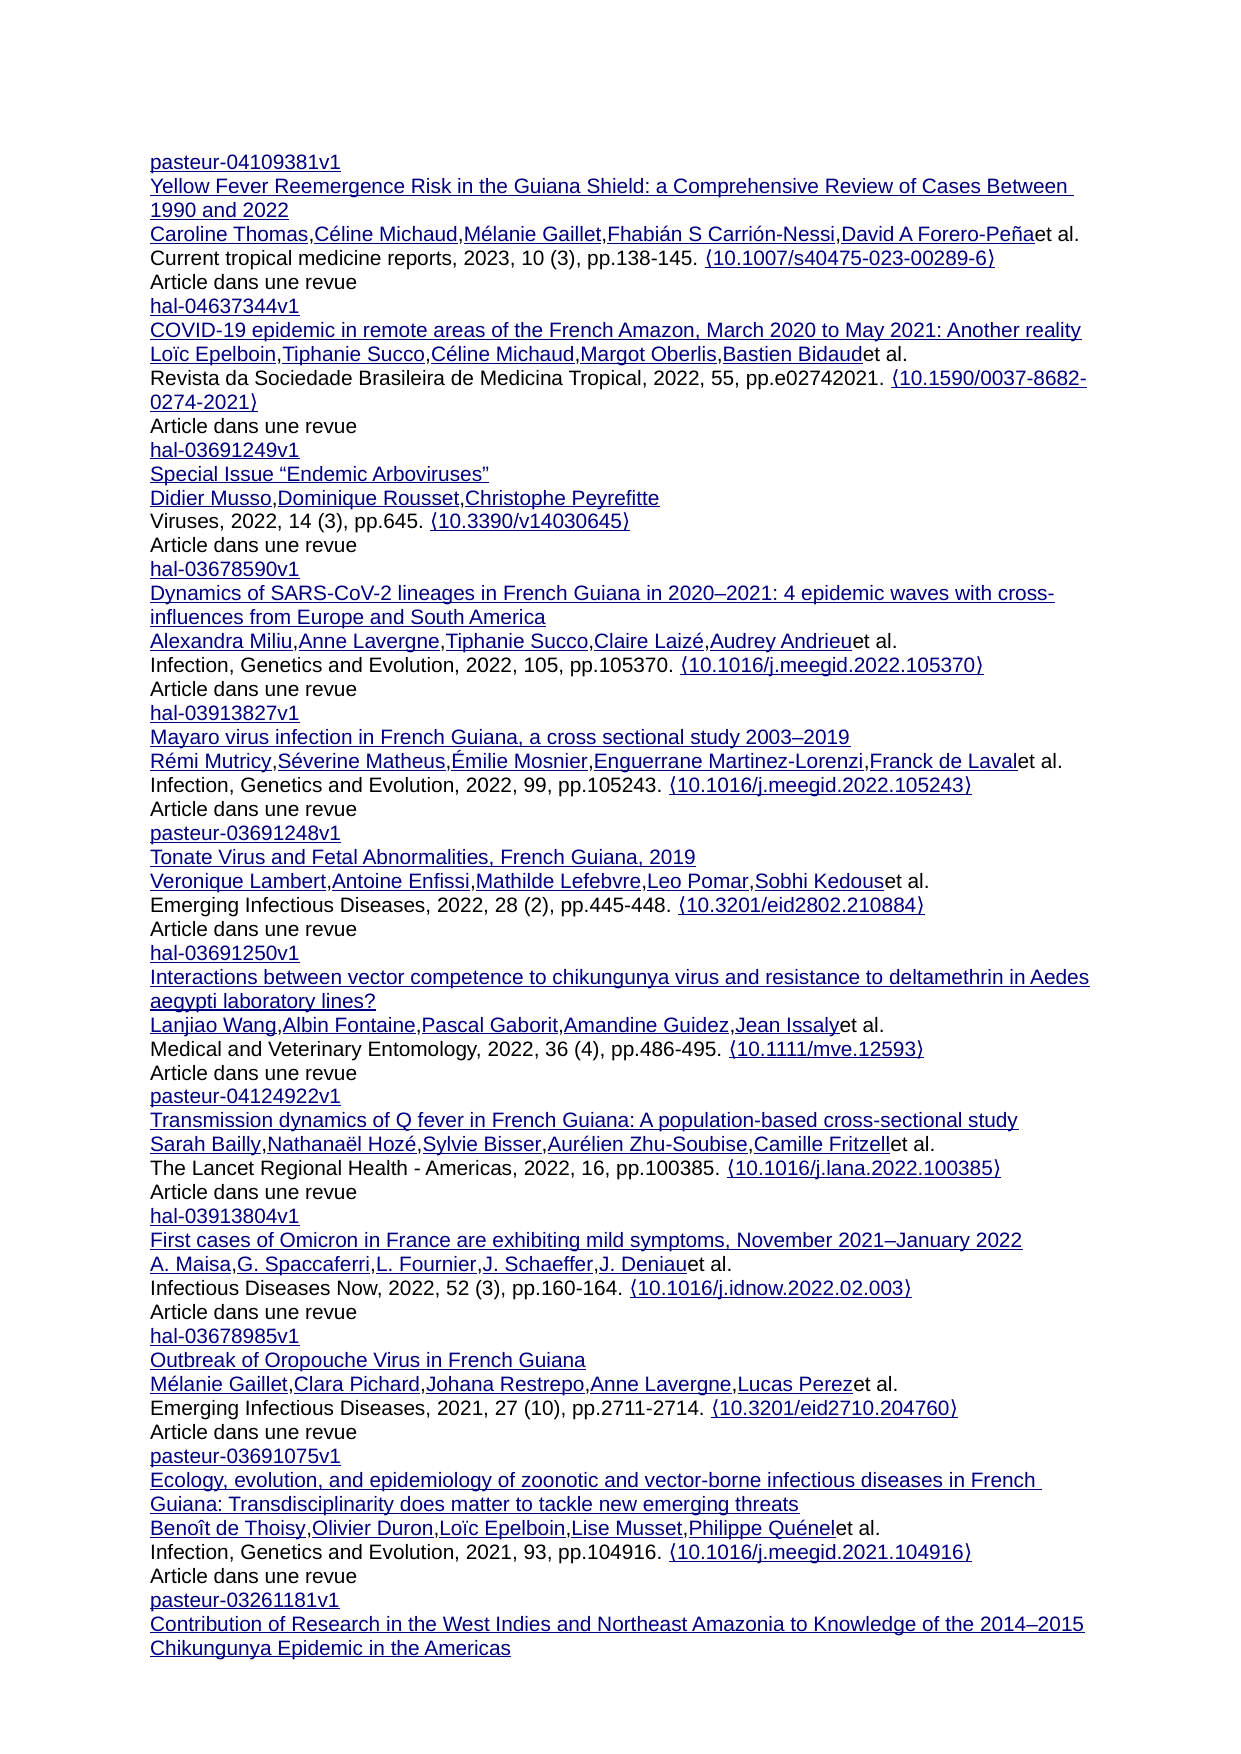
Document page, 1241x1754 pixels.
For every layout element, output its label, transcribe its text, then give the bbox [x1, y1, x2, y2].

table_cell pasteur-04109381v1 [150, 150, 1090, 174]
table_cell COVID-19 epidemic in remote areas of the French Amazon, March 2020 to May 2021: Another reality Loïc Epelboin,Tiphanie Succo,Céline Michaud,Margot Oberlis,Bastien Bidaudet al. Revista da Sociedade Brasileira de Medicina Tropical, 2022, 55, pp.e02742021. ⟨10.1590/0037-8682-0274-2021⟩ Article dans une revue hal-03691249v1 [150, 318, 1090, 461]
table_cell Transmission dynamics of Q fever in French Guiana: A population-based cross-sectional study Sarah Bailly,Nathanaël Hozé,Sylvie Bisser,Aurélien Zhu-Soubise,Camille Fritzellet al. The Lancet Regional Health - Americas, 2022, 16, pp.100385. ⟨10.1016/j.lana.2022.100385⟩ Article dans une revue hal-03913804v1 [150, 1108, 1090, 1228]
table_cell Yellow Fever Reemergence Risk in the Guiana Shield: a Comprehensive Review of Cases Between 1990 and 2022 Caroline Thomas,Céline Michaud,Mélanie Gaillet,Fhabián S Carrión-Nessi,David A Forero-Peñaet al. Current tropical medicine reports, 2023, 10 (3), pp.138-145. ⟨10.1007/s40475-023-00289-6⟩ Article dans une revue hal-04637344v1 [150, 174, 1090, 318]
table_cell Mayaro virus infection in French Guiana, a cross sectional study 2003–2019 Rémi Mutricy,Séverine Matheus,Émilie Mosnier,Enguerrane Martinez-Lorenzi,Franck de Lavalet al. Infection, Genetics and Evolution, 2022, 99, pp.105243. ⟨10.1016/j.meegid.2022.105243⟩ Article dans une revue pasteur-03691248v1 [150, 725, 1090, 845]
table_cell Tonate Virus and Fetal Abnormalities, French Guiana, 2019 Veronique Lambert,Antoine Enfissi,Mathilde Lefebvre,Leo Pomar,Sobhi Kedouset al. Emerging Infectious Diseases, 2022, 28 (2), pp.445-448. ⟨10.3201/eid2802.210884⟩ Article dans une revue hal-03691250v1 [150, 845, 1090, 964]
table_cell aegypti laboratory lines? Lanjiao Wang,Albin Fontaine,Pascal Gaborit,Amandine Guidez,Jean Issalyet al. Medical and Veterinary Entomology, 2022, 36 (4), pp.486-495. ⟨10.1111/mve.12593⟩ Article dans une revue pasteur-04124922v1 [150, 987, 1090, 1108]
table_cell Interactions between vector competence to chikungunya virus and resistance to deltamethrin in Aedes [150, 965, 1090, 986]
table_cell Dynamics of SARS-CoV-2 lineages in French Guiana in 2020–2021: 4 epidemic waves with cross-influences from Europe and South America Alexandra Miliu,Anne Lavergne,Tiphanie Succo,Claire Laizé,Audrey Andrieuet al. Infection, Genetics and Evolution, 2022, 105, pp.105370. ⟨10.1016/j.meegid.2022.105370⟩ Article dans une revue hal-03913827v1 [150, 581, 1090, 725]
table_cell Ecology, evolution, and epidemiology of zoonotic and vector-borne infectious diseases in French Guiana: Transdisciplinarity does matter to tackle new emerging threats Benoît de Thoisy,Olivier Duron,Loïc Epelboin,Lise Musset,Philippe Quénelet al. Infection, Genetics and Evolution, 2021, 93, pp.104916. ⟨10.1016/j.meegid.2021.104916⟩ Article dans une revue pasteur-03261181v1 [150, 1468, 1090, 1611]
table_cell Special Issue “Endemic Arboviruses” Didier Musso,Dominique Rousset,Christophe Peyrefitte Viruses, 2022, 14 (3), pp.645. ⟨10.3390/v14030645⟩ Article dans une revue hal-03678590v1 [150, 461, 1090, 581]
table_cell Outbreak of Oropouche Virus in French Guiana Mélanie Gaillet,Clara Pichard,Johana Restrepo,Anne Lavergne,Lucas Perezet al. Emerging Infectious Diseases, 2021, 27 (10), pp.2711-2714. ⟨10.3201/eid2710.204760⟩ Article dans une revue pasteur-03691075v1 [150, 1348, 1090, 1468]
table_cell Contribution of Research in the West Indies and Northeast Amazonia to Knowledge of the 2014–2015 Chikungunya Epidemic in the Americas [150, 1611, 1090, 1659]
table_cell First cases of Omicron in France are exhibiting mild symptoms, November 2021–January 2022 A. Maisa,G. Spaccaferri,L. Fournier,J. Schaeffer,J. Deniauet al. Infectious Diseases Now, 2022, 52 (3), pp.160-164. ⟨10.1016/j.idnow.2022.02.003⟩ Article dans une revue hal-03678985v1 [150, 1228, 1090, 1348]
